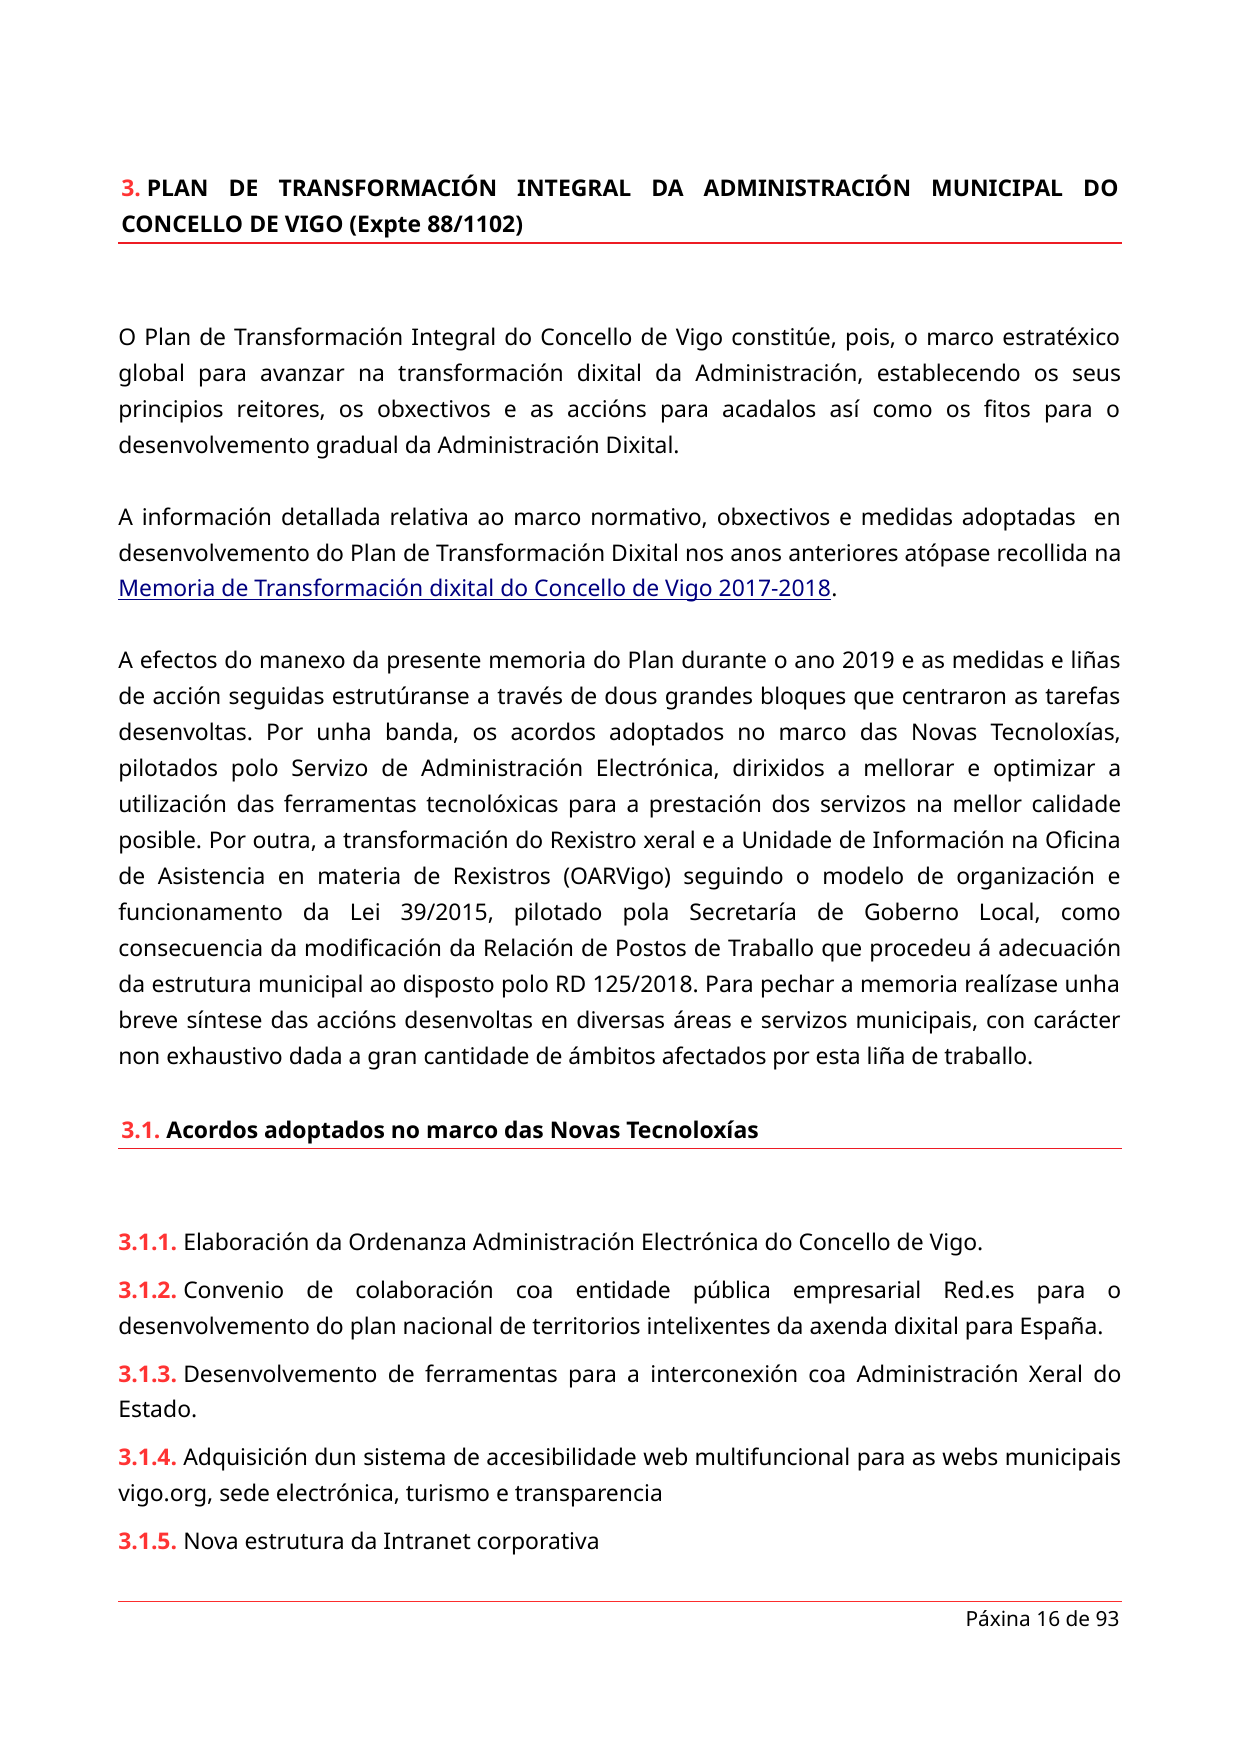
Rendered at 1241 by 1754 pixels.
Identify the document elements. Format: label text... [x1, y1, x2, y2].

list Nova estrutura da Intranet corporativa [118, 1525, 1122, 1556]
list Convenio de colaboración coa entidade pública empresarial Red.es para o desenvolvemento do plan nacional de territorios intelixentes da axenda dixital para España. [118, 1274, 1122, 1341]
list PLAN DE TRANSFORMACIÓN INTEGRAL DA ADMINISTRACIÓN MUNICIPAL DO CONCELLO DE VIGO (Expte 88/1102) [118, 169, 1122, 242]
list Elaboración da Ordenanza Administración Electrónica do Concello de Vigo. [118, 1226, 1122, 1257]
text O Plan de Transformación Integral do Concello de Vigo constitúe, pois, o marco estratéxico global para avanzar na transformación dixital da Administración, establecendo os seus principios reitores, os obxectivos e as accións para acadalos así como os fitos para o desenvolvemento gradual da Administración Dixital. [118, 321, 1122, 460]
text A efectos do manexo da presente memoria do Plan durante o ano 2019 e as medidas e liñas de acción seguidas estrutúranse a través de dous grandes bloques que centraron as tarefas desenvoltas. Por unha banda, os acordos adoptados no marco das Novas Tecnoloxías, pilotados polo Servizo de Administración Electrónica, dirixidos a mellorar e optimizar a utilización das ferramentas tecnolóxicas para a prestación dos servizos na mellor calidade posible. Por outra, a transformación do Rexistro xeral e a Unidade de Información na Oficina de Asistencia en materia de Rexistros (OARVigo) seguindo o modelo de organización e funcionamento da Lei 39/2015, pilotado pola Secretaría de Goberno Local, como consecuencia da modificación da Relación de Postos de Traballo que procedeu á adecuación da estrutura municipal ao disposto polo RD 125/2018. Para pechar a memoria realízase unha breve síntese das accións desenvoltas en diversas áreas e servizos municipais, con carácter non exhaustivo dada a gran cantidade de ámbitos afectados por esta liña de traballo. [118, 644, 1122, 1071]
list Desenvolvemento de ferramentas para a interconexión coa Administración Xeral do Estado. [118, 1357, 1122, 1425]
list Acordos adoptados no marco das Novas Tecnoloxías [118, 1111, 1122, 1148]
text A información detallada relativa ao marco normativo, obxectivos e medidas adoptadas en desenvolvemento do Plan de Transformación Dixital nos anos anteriores atópase recollida na Memoria de Transformación dixital do Concello de Vigo 2017-2018. [118, 501, 1122, 604]
list Adquisición dun sistema de accesibilidade web multifuncional para as webs municipais vigo.org, sede electrónica, turismo e transparencia [118, 1441, 1122, 1508]
